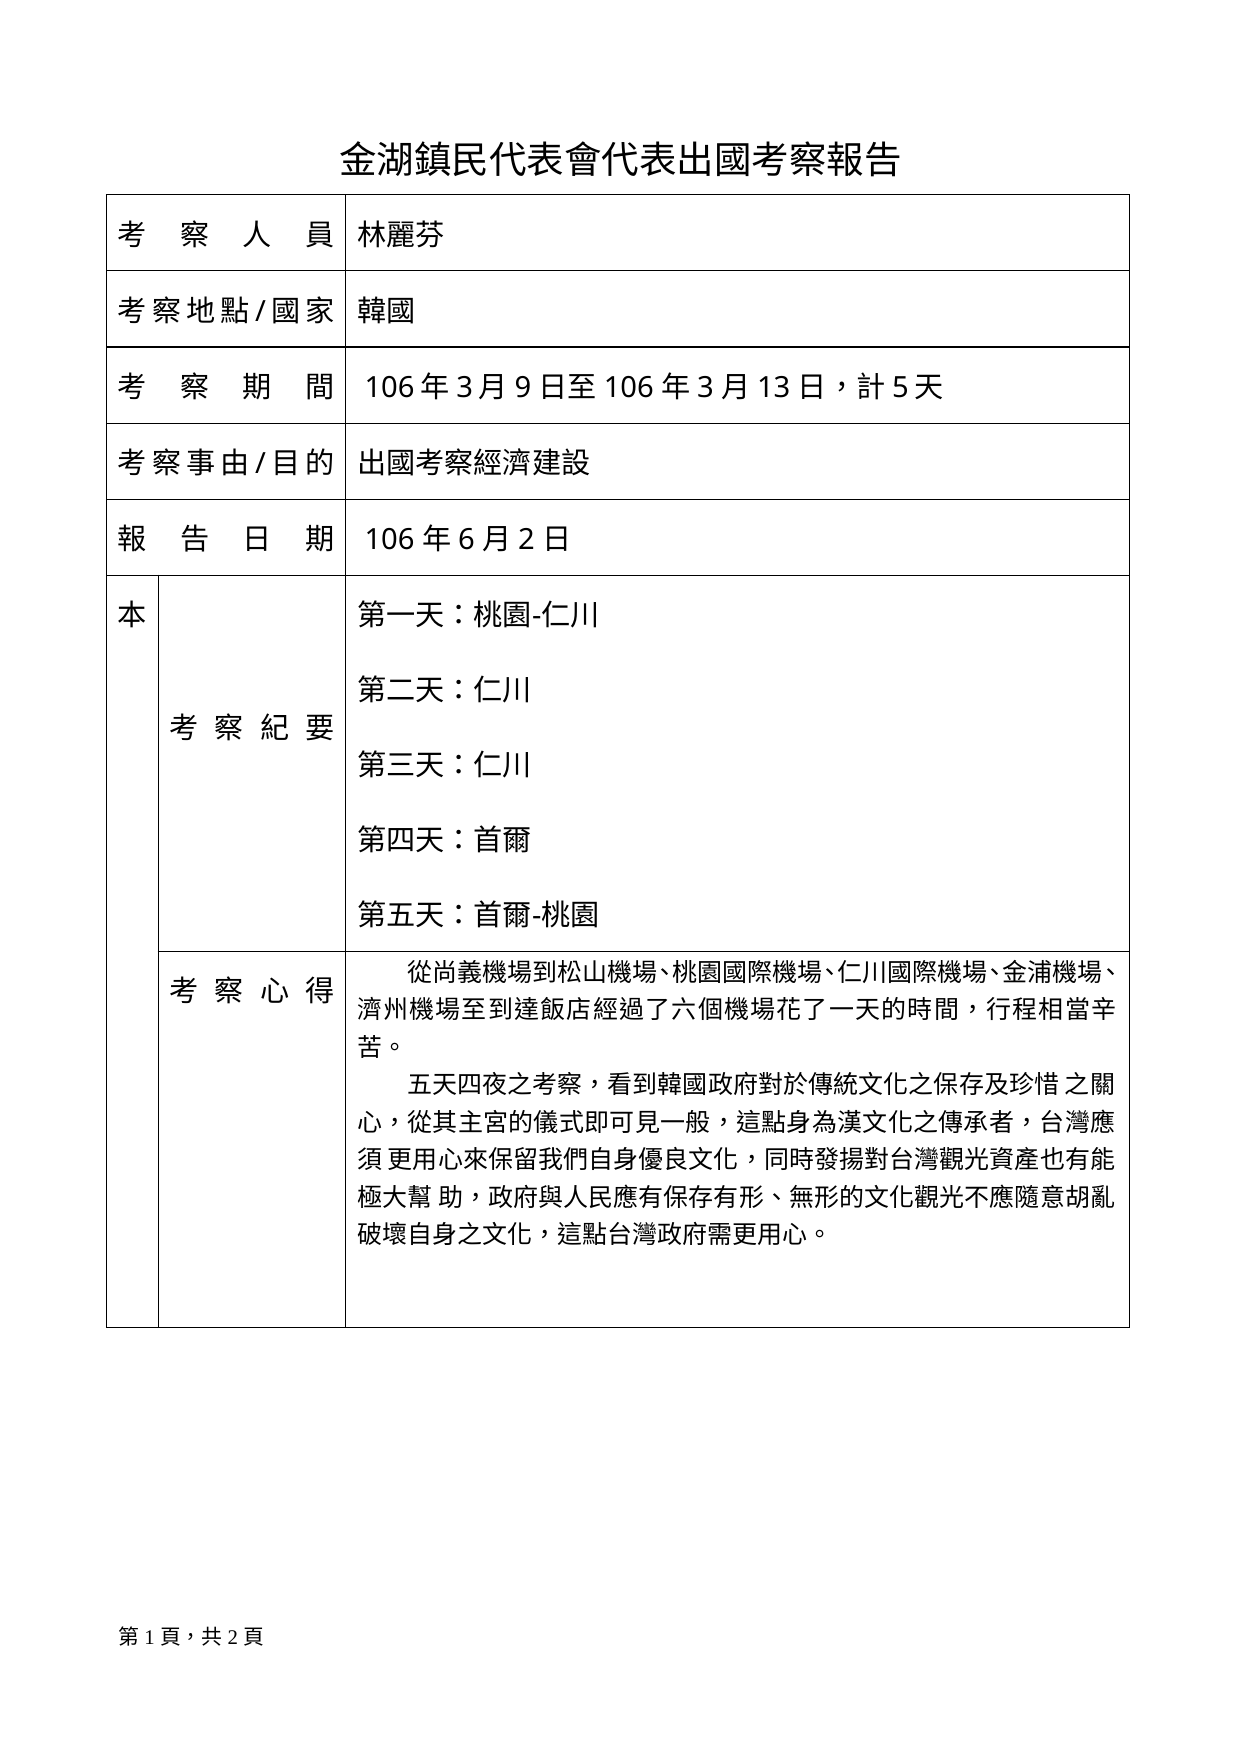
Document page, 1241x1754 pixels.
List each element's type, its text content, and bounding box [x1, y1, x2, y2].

table_cell 從尚義機場到松山機場、桃園國際機場、仁川國際機場、金浦機場、濟州機場至到達飯店經過了六個機場花了一天的時間，行程相當辛苦。 五天四夜之考察，看到韓國政府對於傳統文化之保存及珍惜 之關心，從其主宮的儀式即可見一般，這點身為漢文化之傳承者，台灣應須 更用心來保留我們自身優良文化，同時發揚對台灣觀光資產也有能極大幫 助，政府與人民應有保存有形、無形的文化觀光不應隨意胡亂破壞自身之文化，這點台灣政府需更用心。 [346, 952, 1129, 1327]
text 金湖鎮民代表會代表出國考察報告 [118, 119, 1122, 194]
table_cell 第一天：桃園-仁川 第二天：仁川 第三天：仁川 第四天：首爾 第五天：首爾-桃園 [346, 576, 1129, 951]
table_cell 考察事由/目的 [107, 424, 345, 498]
table_cell 考察地點/國家 [107, 271, 345, 346]
table_cell 出國考察經濟建設 [346, 424, 1129, 498]
table_cell 106年 3月 9 日至 106 年 3 月 13 日，計 5天 [346, 348, 1129, 422]
table_cell 考察紀要 [159, 576, 345, 951]
table_cell 韓國 [346, 271, 1129, 346]
table_cell 106 年 6 月 2 日 [346, 500, 1129, 574]
table_header 考察人員 [107, 195, 345, 270]
table_cell 考察心得 [159, 952, 345, 1327]
table_cell 報告日期 [107, 500, 345, 574]
table_header 林麗芬 [346, 195, 1129, 270]
table_cell 本 文 [107, 576, 158, 1327]
table_cell 考察期間 [107, 348, 345, 422]
